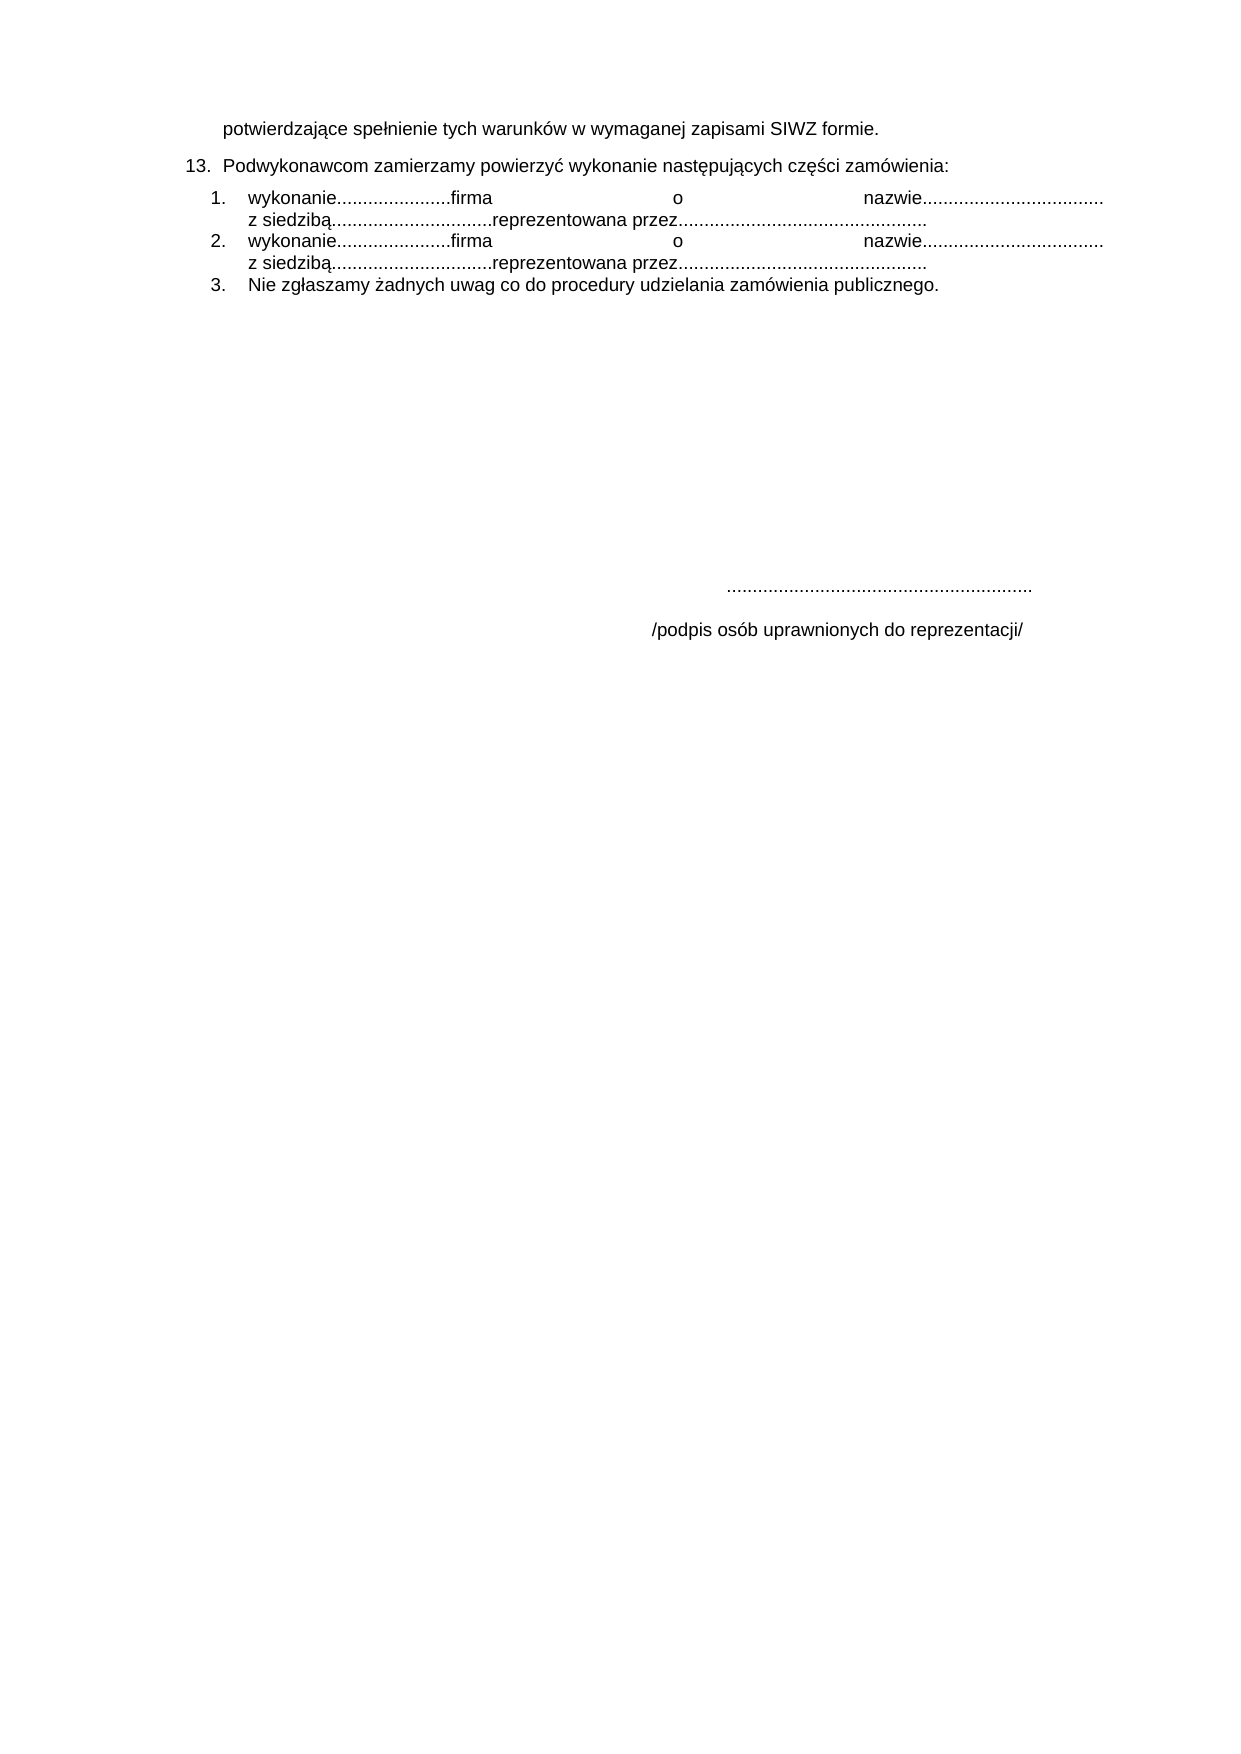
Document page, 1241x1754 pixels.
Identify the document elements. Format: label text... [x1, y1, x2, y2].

list wykonanie......................firma o nazwie................................... z siedzibą...............................reprezentowana przez................................................ [210, 230, 1105, 273]
list Nie zgłaszamy żadnych uwag co do procedury udzielania zamówienia publicznego. [210, 273, 1105, 295]
text /podpis osób uprawnionych do reprezentacji/ [652, 597, 1105, 640]
text ........................................................... [135, 575, 1105, 597]
list wykonanie......................firma o nazwie................................... z siedzibą...............................reprezentowana przez................................................ [210, 187, 1105, 230]
list potwierdzające spełnienie tych warunków w wymaganej zapisami SIWZ formie. [185, 118, 1098, 139]
list Podwykonawcom zamierzamy powierzyć wykonanie następujących części zamówienia: [185, 155, 1098, 177]
